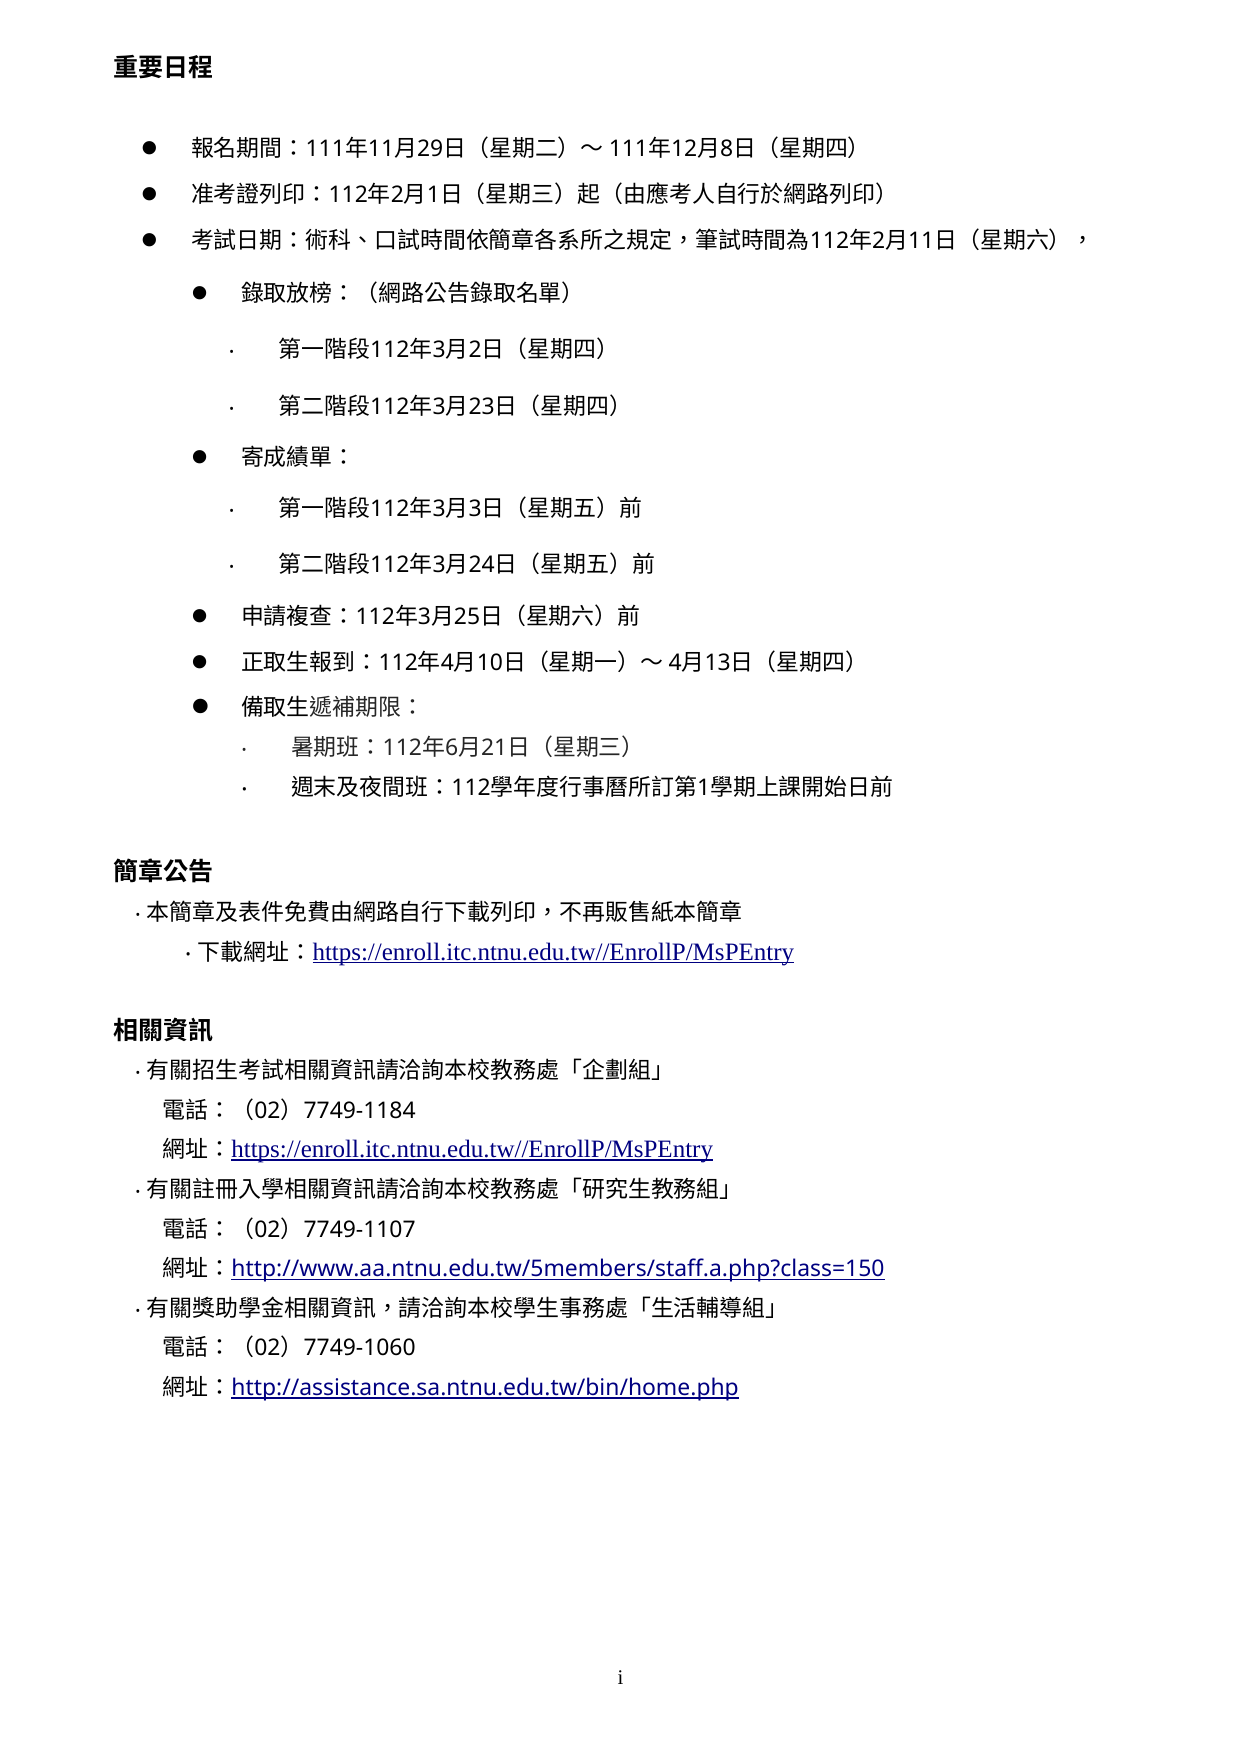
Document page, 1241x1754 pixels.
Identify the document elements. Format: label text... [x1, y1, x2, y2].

text 網址：https://enroll.itc.ntnu.edu.tw//EnrollP/MsPEntry [89, 1126, 1152, 1166]
table_cell 准考證列印：112年2月1日（星期三）起（由應考人自行於網路列印） [130, 170, 1152, 216]
text 網址：http://assistance.sa.ntnu.edu.tw/bin/home.php [133, 1364, 1152, 1403]
table_cell 錄取放榜：（網路公告錄取名單） 第一階段112年3月2日（星期四） 第二階段112年3月23日（星期四） [130, 262, 1152, 433]
list 下載網址：https://enroll.itc.ntnu.edu.tw//EnrollP/MsPEntry [184, 928, 1152, 968]
text 電話：（02）7749-1060 [133, 1324, 1152, 1364]
table_cell 申請複查：112年3月25日（星期六）前 [130, 592, 1152, 638]
text 簡章公告 [89, 849, 1152, 889]
text 電話：（02）7749-1107 [89, 1205, 1152, 1245]
table_cell 寄成績單： 第一階段112年3月3日（星期五）前 第二階段112年3月24日（星期五）前 [130, 433, 1152, 592]
table_cell 備取生遞補期限： 暑期班：112年6月21日（星期三） 週末及夜間班：112學年度行事曆所訂第1學期上課開始日前 [130, 684, 1152, 809]
list 本簡章及表件免費由網路自行下載列印，不再販售紙本簡章 [134, 889, 1152, 928]
table_header 報名期間：111年11月29日（星期二）～ 111年12月8日（星期四） [130, 124, 1152, 170]
list 有關招生考試相關資訊請洽詢本校教務處「企劃組」 [134, 1047, 1152, 1087]
list 有關獎助學金相關資訊，請洽詢本校學生事務處「生活輔導組」 [134, 1284, 1152, 1324]
list 有關註冊入學相關資訊請洽詢本校教務處「研究生教務組」 [134, 1166, 1152, 1205]
text 網址：http://www.aa.ntnu.edu.tw/5members/staff.a.php?class=150 [89, 1245, 1152, 1284]
text 電話：（02）7749-1184 [89, 1087, 1152, 1126]
text 相關資訊 [89, 1007, 1152, 1047]
table_cell 考試日期：術科、口試時間依簡章各系所之規定，筆試時間為112年2月11日（星期六）， [130, 216, 1152, 262]
text 重要日程 [89, 44, 1152, 84]
table_cell 正取生報到：112年4月10日（星期一）～ 4月13日（星期四） [130, 638, 1152, 684]
